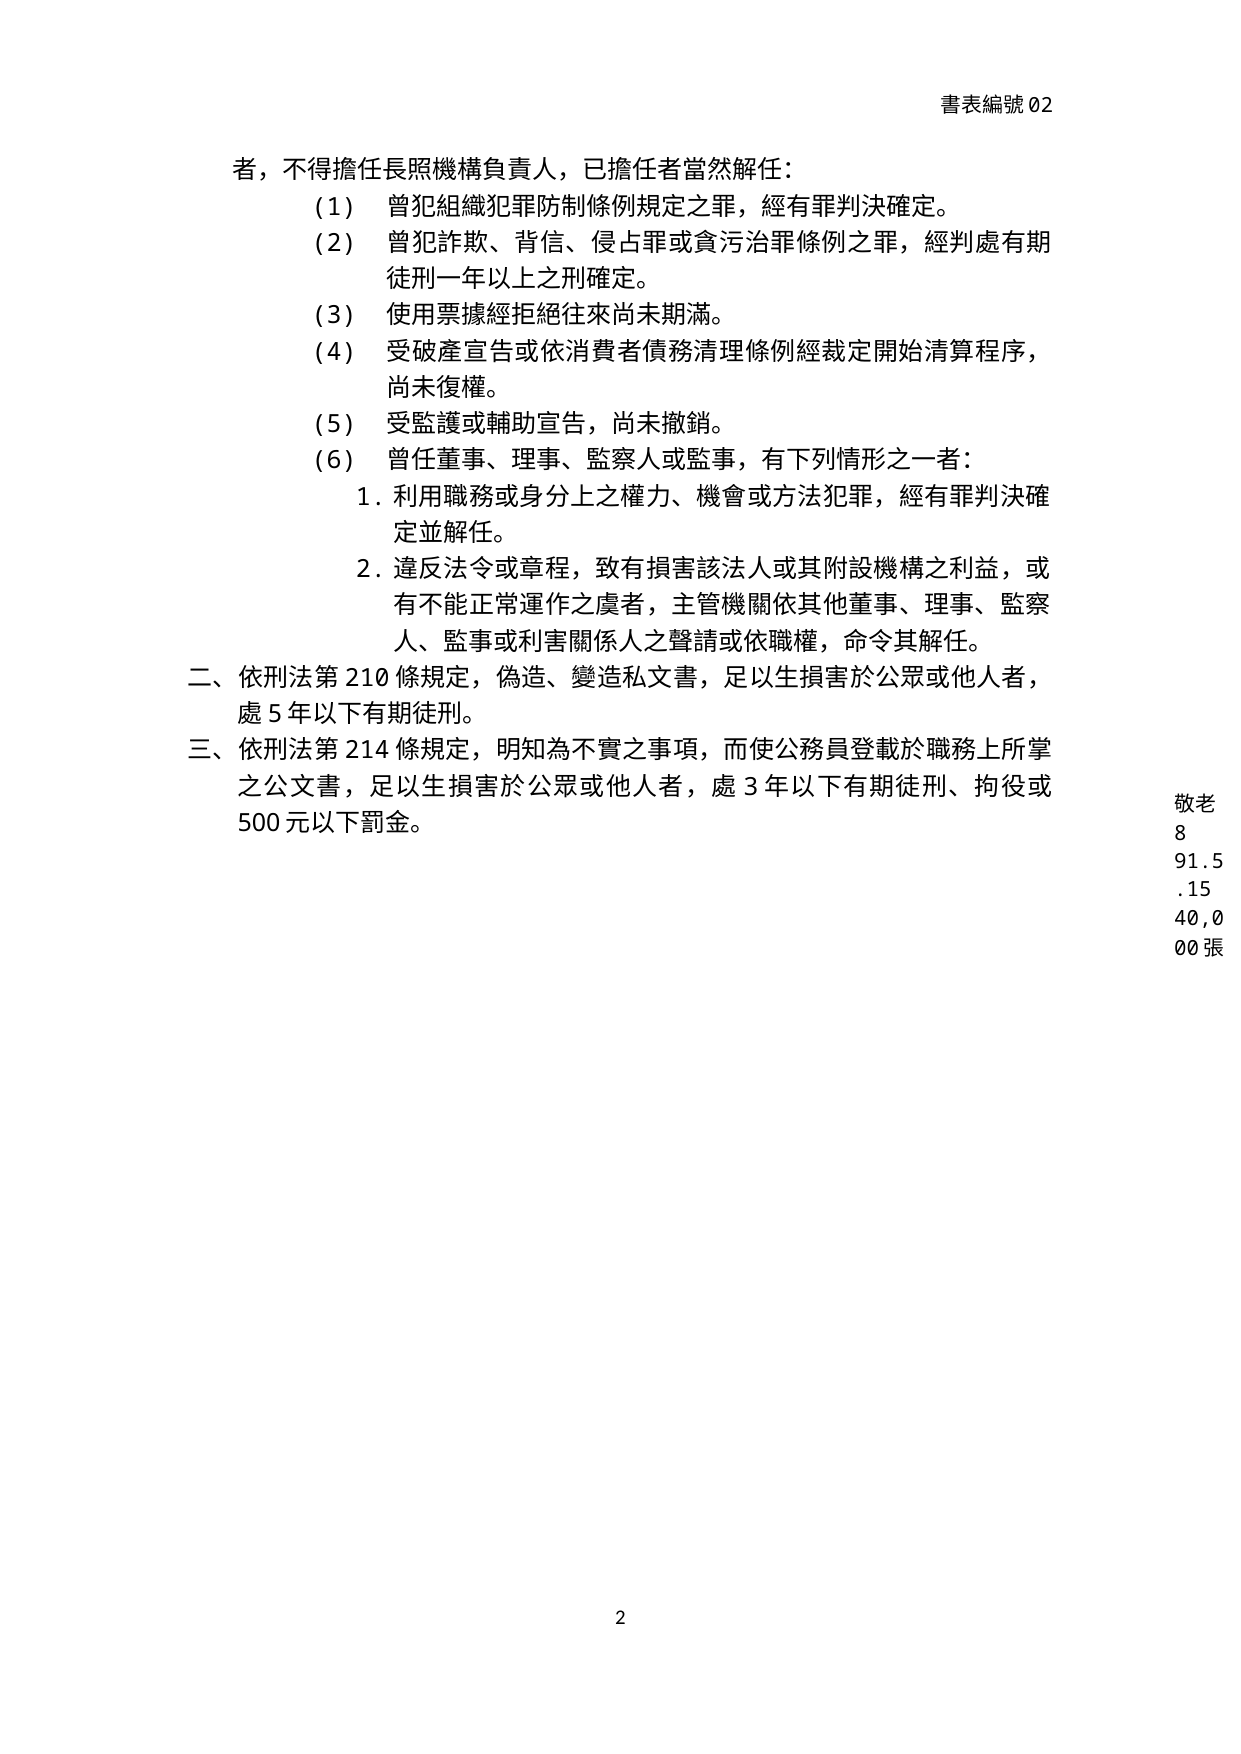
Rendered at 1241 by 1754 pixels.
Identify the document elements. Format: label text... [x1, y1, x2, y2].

text [1165, 779, 1240, 1050]
list 違反法令或章程，致有損害該法人或其附設機構之利益，或有不能正常運作之虞者，主管機關依其他董事、理事、監察人、監事或利害關係人之聲請或依職權，命令其解任。 [356, 549, 1053, 657]
list 曾犯詐欺、背信、侵占罪或貪污治罪條例之罪，經判處有期徒刑一年以上之刑確定。 [311, 222, 1053, 295]
list 使用票據經拒絕往來尚未期滿。 [311, 295, 1053, 331]
list 利用職務或身分上之權力、機會或方法犯罪，經有罪判決確定並解任。 [356, 476, 1053, 549]
text 敬老8 91.5.15 40,000張 [1174, 787, 1231, 962]
list 曾犯組織犯罪防制條例規定之罪，經有罪判決確定。 [311, 186, 1053, 222]
list 曾任董事、理事、監察人或監事，有下列情形之一者： [311, 440, 1053, 476]
list 受破產宣告或依消費者債務清理條例經裁定開始清算程序，尚未復權。 [311, 331, 1053, 404]
text 二、依刑法第210條規定，偽造、變造私文書，足以生損害於公眾或他人者，處5年以下有期徒刑。 [187, 657, 1053, 730]
list 受監護或輔助宣告，尚未撤銷。 [311, 404, 1053, 440]
list 者，不得擔任長照機構負責人，已擔任者當然解任： [187, 150, 1053, 186]
text 三、依刑法第214條規定，明知為不實之事項，而使公務員登載於職務上所掌之公文書，足以生損害於公眾或他人者，處3年以下有期徒刑、拘役或500元以下罰金。 [187, 730, 1053, 839]
